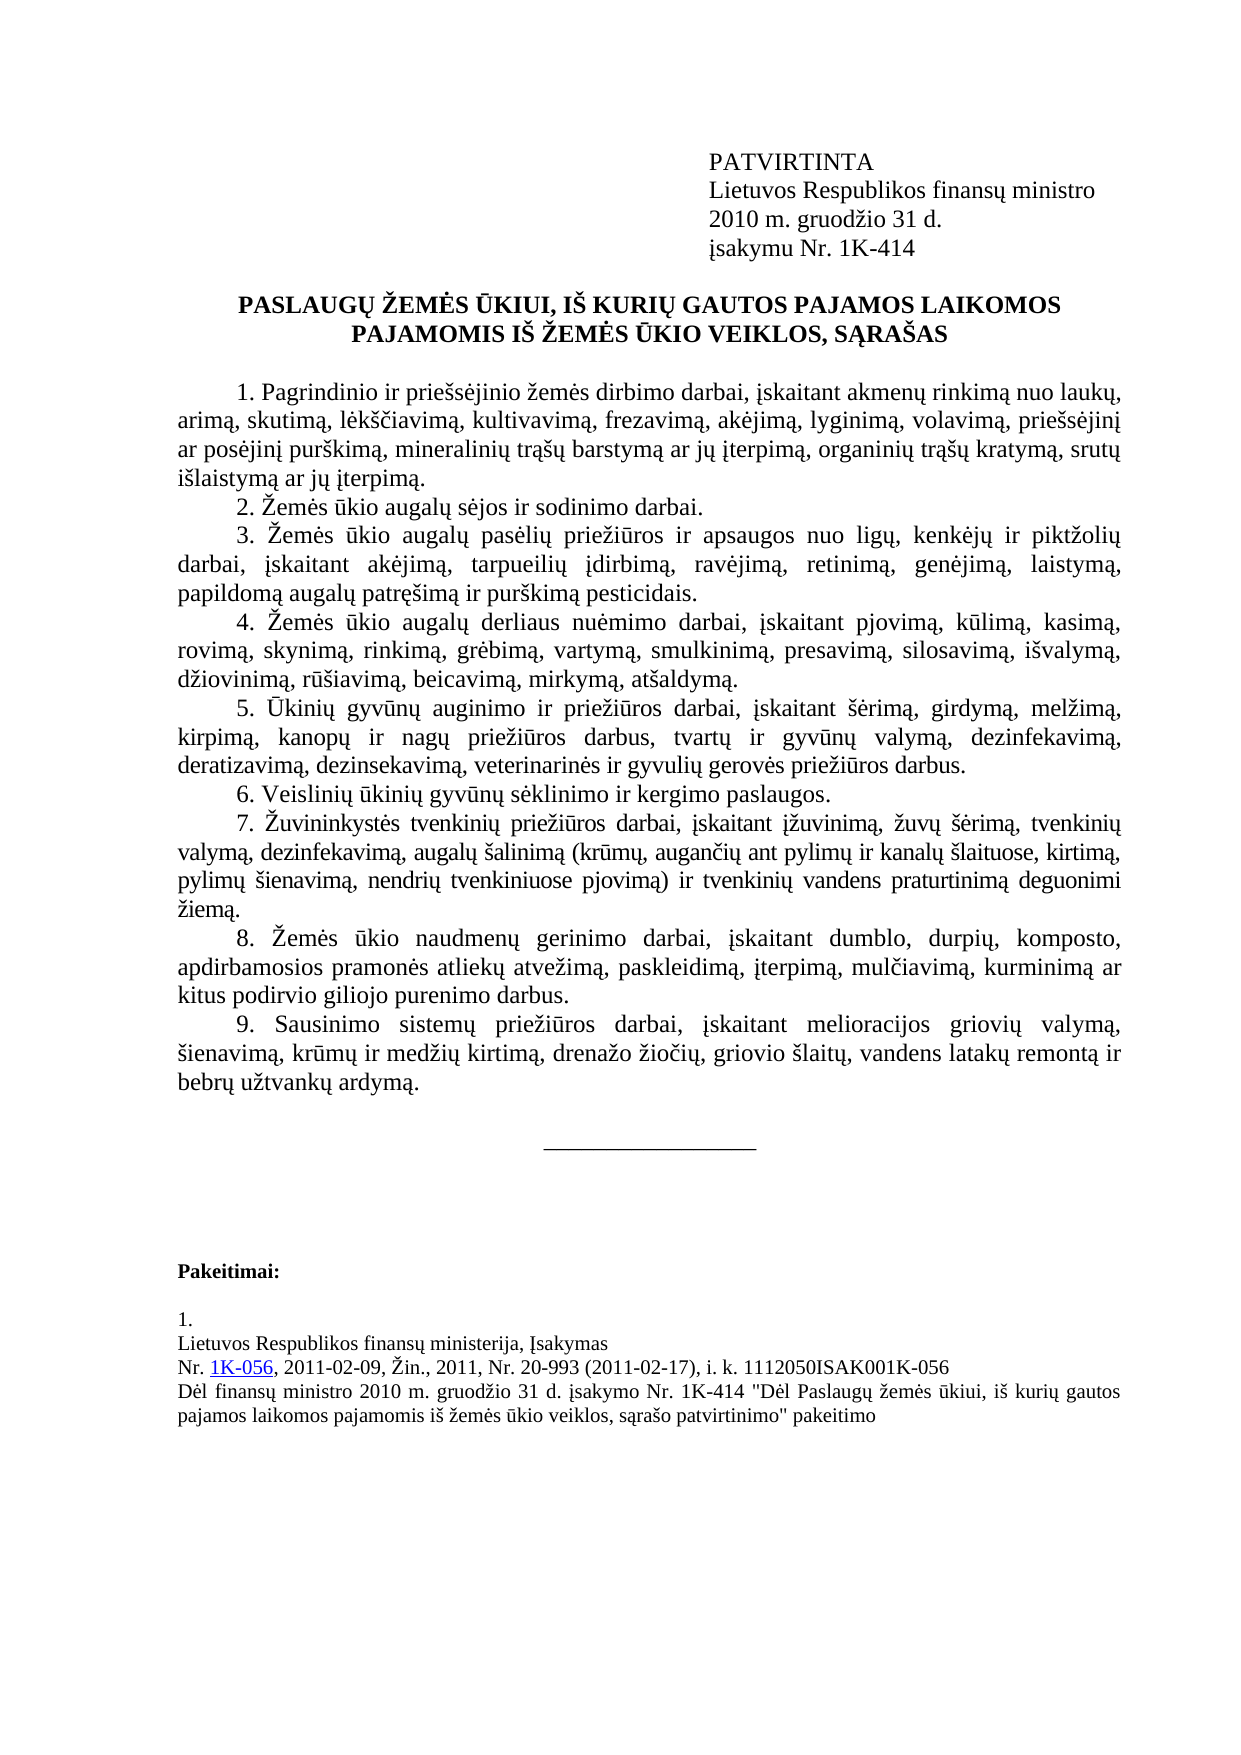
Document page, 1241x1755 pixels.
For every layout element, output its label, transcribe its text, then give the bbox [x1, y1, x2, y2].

text 1. [177, 1307, 1122, 1331]
text Pakeitimai: [177, 1259, 1122, 1283]
text 1. Pagrindinio ir priešsėjinio žemės dirbimo darbai, įskaitant akmenų rinkimą nuo laukų, arimą, skutimą, lėkščiavimą, kultivavimą, frezavimą, akėjimą, lyginimą, volavimą, priešsėjinį ar posėjinį purškimą, mineralinių trąšų barstymą ar jų įterpimą, organinių trąšų kratymą, srutų išlaistymą ar jų įterpimą. [177, 377, 1122, 492]
text 3. Žemės ūkio augalų pasėlių priežiūros ir apsaugos nuo ligų, kenkėjų ir piktžolių darbai, įskaitant akėjimą, tarpueilių įdirbimą, ravėjimą, retinimą, genėjimą, laistymą, papildomą augalų patręšimą ir purškimą pesticidais. [177, 521, 1122, 607]
text Nr. 1K-056, 2011-02-09, Žin., 2011, Nr. 20-993 (2011-02-17), i. k. 1112050ISAK001K-056 [177, 1355, 1122, 1379]
text Lietuvos Respublikos finansų ministro [177, 176, 1122, 204]
text Paslaugų žemės ūkiui, iš kurių gautos pajamos laikomos pajamomis iš žemės ūkio veiklos, sąrašas [177, 291, 1122, 348]
text 5. Ūkinių gyvūnų auginimo ir priežiūros darbai, įskaitant šėrimą, girdymą, melžimą, kirpimą, kanopų ir nagų priežiūros darbus, tvartų ir gyvūnų valymą, dezinfekavimą, deratizavimą, dezinsekavimą, veterinarinės ir gyvulių gerovės priežiūros darbus. [177, 693, 1122, 779]
text įsakymu Nr. 1K-414 [177, 233, 1122, 262]
text 2. Žemės ūkio augalų sėjos ir sodinimo darbai. [177, 492, 1122, 521]
text 6. Veislinių ūkinių gyvūnų sėklinimo ir kergimo paslaugos. [177, 779, 1122, 808]
text Dėl finansų ministro 2010 m. gruodžio 31 d. įsakymo Nr. 1K-414 "Dėl Paslaugų žemės ūkiui, iš kurių gautos pajamos laikomos pajamomis iš žemės ūkio veiklos, sąrašo patvirtinimo" pakeitimo [177, 1379, 1122, 1427]
text Patvirtinta [177, 147, 1122, 176]
text 2010 m. gruodžio 31 d. [177, 204, 1122, 233]
text Lietuvos Respublikos finansų ministerija, Įsakymas [177, 1331, 1122, 1355]
text _________________ [177, 1124, 1122, 1153]
text 8. Žemės ūkio naudmenų gerinimo darbai, įskaitant dumblo, durpių, komposto, apdirbamosios pramonės atliekų atvežimą, paskleidimą, įterpimą, mulčiavimą, kurminimą ar kitus podirvio giliojo purenimo darbus. [177, 923, 1122, 1009]
text 9. Sausinimo sistemų priežiūros darbai, įskaitant melioracijos griovių valymą, šienavimą, krūmų ir medžių kirtimą, drenažo žiočių, griovio šlaitų, vandens latakų remontą ir bebrų užtvankų ardymą. [177, 1009, 1122, 1096]
text 7. Žuvininkystės tvenkinių priežiūros darbai, įskaitant įžuvinimą, žuvų šėrimą, tvenkinių valymą, dezinfekavimą, augalų šalinimą (krūmų, augančių ant pylimų ir kanalų šlaituose, kirtimą, pylimų šienavimą, nendrių tvenkiniuose pjovimą) ir tvenkinių vandens praturtinimą deguonimi žiemą. [177, 808, 1122, 923]
text 4. Žemės ūkio augalų derliaus nuėmimo darbai, įskaitant pjovimą, kūlimą, kasimą, rovimą, skynimą, rinkimą, grėbimą, vartymą, smulkinimą, presavimą, silosavimą, išvalymą, džiovinimą, rūšiavimą, beicavimą, mirkymą, atšaldymą. [177, 607, 1122, 693]
